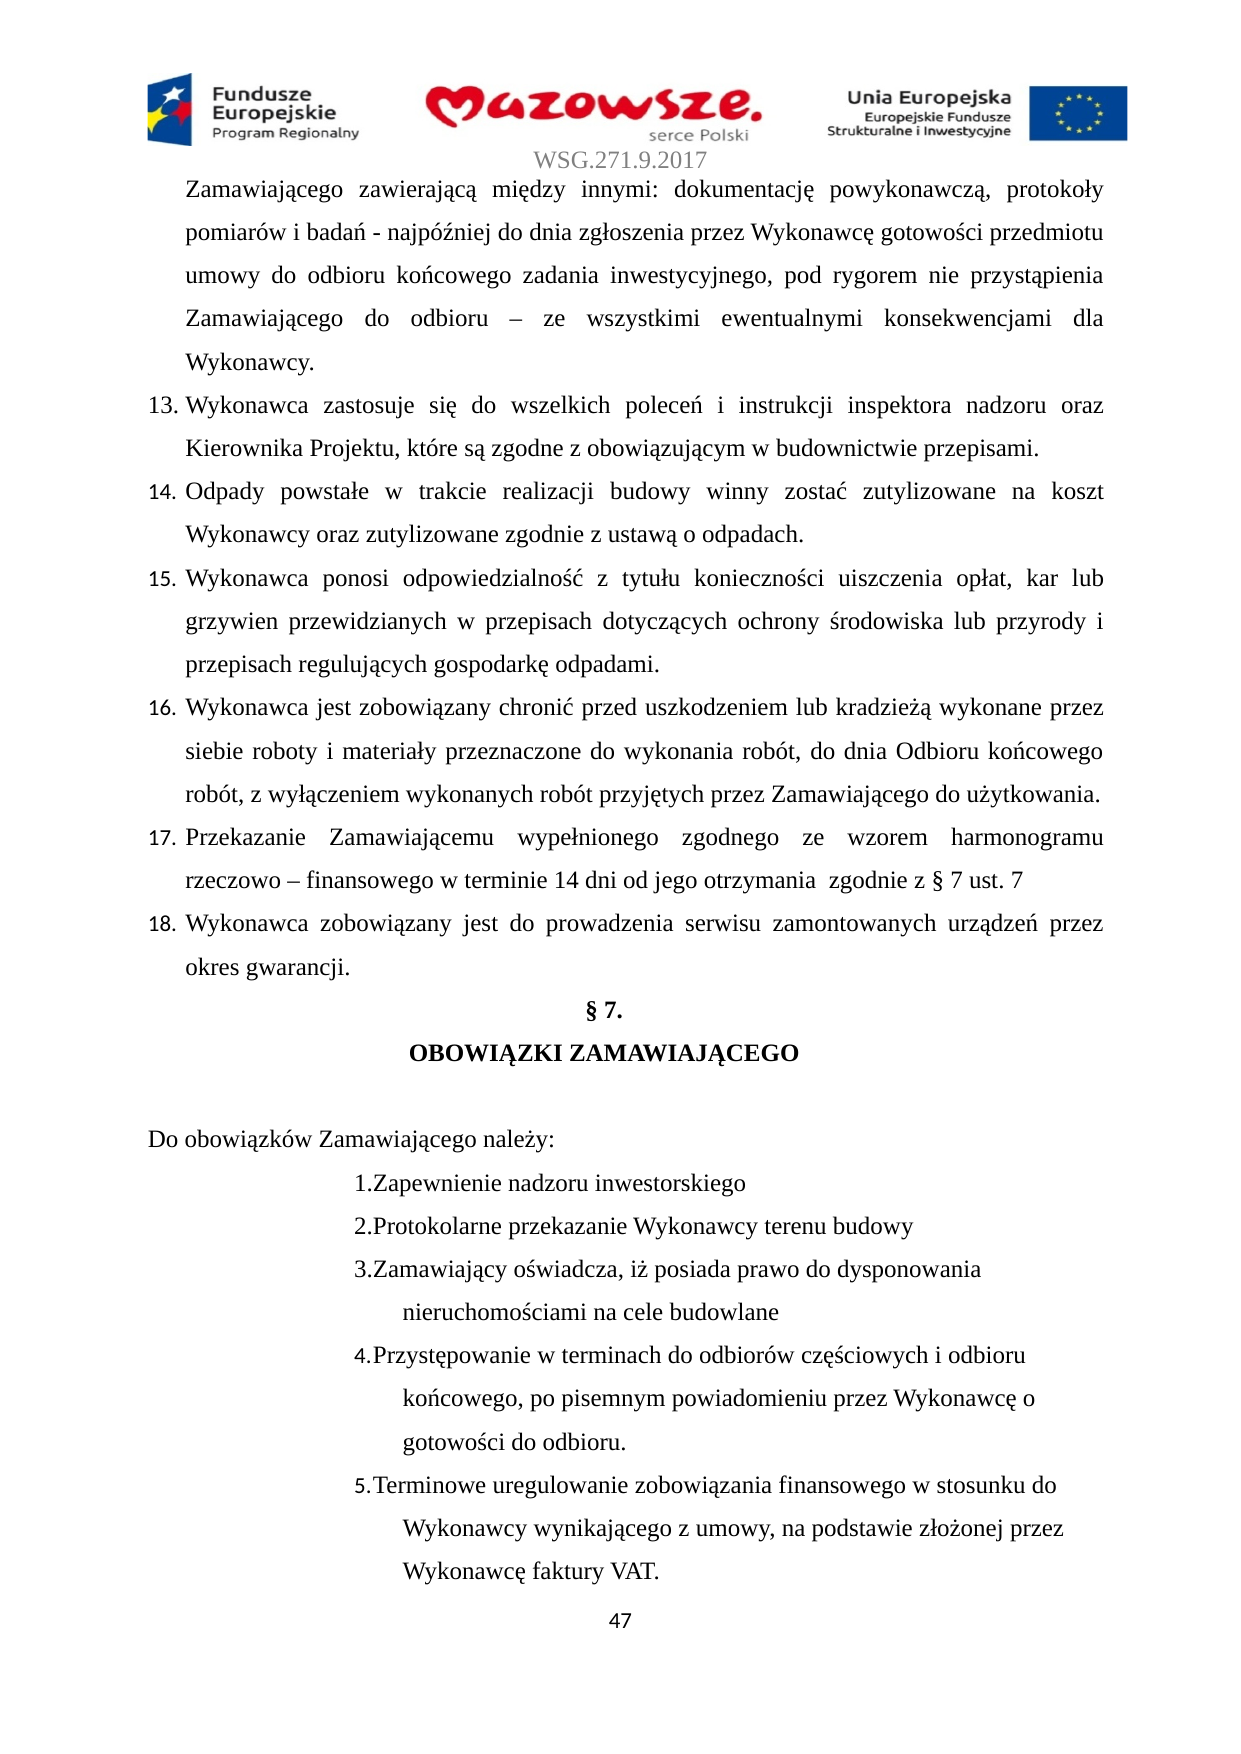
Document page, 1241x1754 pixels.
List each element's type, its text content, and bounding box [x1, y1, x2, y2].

text OBOWIĄZKI ZAMAWIAJĄCEGO [103, 1038, 1104, 1067]
list Wykonawca ponosi odpowiedzialność z tytułu konieczności uiszczenia opłat, kar lub grzywien przewidzianych w przepisach dotyczących ochrony środowiska lub przyrody i przepisach regulujących gospodarkę odpadami. [148, 563, 1104, 678]
list Protokolarne przekazanie Wykonawcy terenu budowy [354, 1211, 1093, 1239]
list Wykonawca jest zobowiązany chronić przed uszkodzeniem lub kradzieżą wykonane przez siebie roboty i materiały przeznaczone do wykonania robót, do dnia Odbioru końcowego robót, z wyłączeniem wykonanych robót przyjętych przez Zamawiającego do użytkowania. [148, 692, 1104, 808]
text § 7. [103, 995, 1104, 1024]
text Do obowiązków Zamawiającego należy: [148, 1124, 1093, 1153]
list Przekazanie Zamawiającemu wypełnionego zgodnego ze wzorem harmonogramu rzeczowo – finansowego w terminie 14 dni od jego otrzymania zgodnie z § 7 ust. 7 [148, 822, 1104, 894]
list Odpady powstałe w trakcie realizacji budowy winny zostać zutylizowane na koszt Wykonawcy oraz zutylizowane zgodnie z ustawą o odpadach. [148, 476, 1104, 548]
list Wykonawca zobowiązany jest do prowadzenia serwisu zamontowanych urządzeń przez okres gwarancji. [148, 908, 1104, 981]
list Zamawiającego zawierającą między innymi: dokumentację powykonawczą, protokoły pomiarów i badań - najpóźniej do dnia zgłoszenia przez Wykonawcę gotowości przedmiotu umowy do odbioru końcowego zadania inwestycyjnego, pod rygorem nie przystąpienia Zamawiającego do odbioru – ze wszystkimi ewentualnymi konsekwencjami dla Wykonawcy. [148, 174, 1104, 375]
list Przystępowanie w terminach do odbiorów częściowych i odbioru końcowego, po pisemnym powiadomieniu przez Wykonawcę o gotowości do odbioru. [354, 1340, 1093, 1455]
list Zapewnienie nadzoru inwestorskiego [354, 1168, 1093, 1196]
list Zamawiający oświadcza, iż posiada prawo do dysponowania nieruchomościami na cele budowlane [354, 1254, 1093, 1326]
list Wykonawca zastosuje się do wszelkich poleceń i instrukcji inspektora nadzoru oraz Kierownika Projektu, które są zgodne z obowiązującym w budownictwie przepisami. [148, 390, 1104, 462]
list Terminowe uregulowanie zobowiązania finansowego w stosunku do Wykonawcy wynikającego z umowy, na podstawie złożonej przez Wykonawcę faktury VAT. [354, 1470, 1093, 1585]
